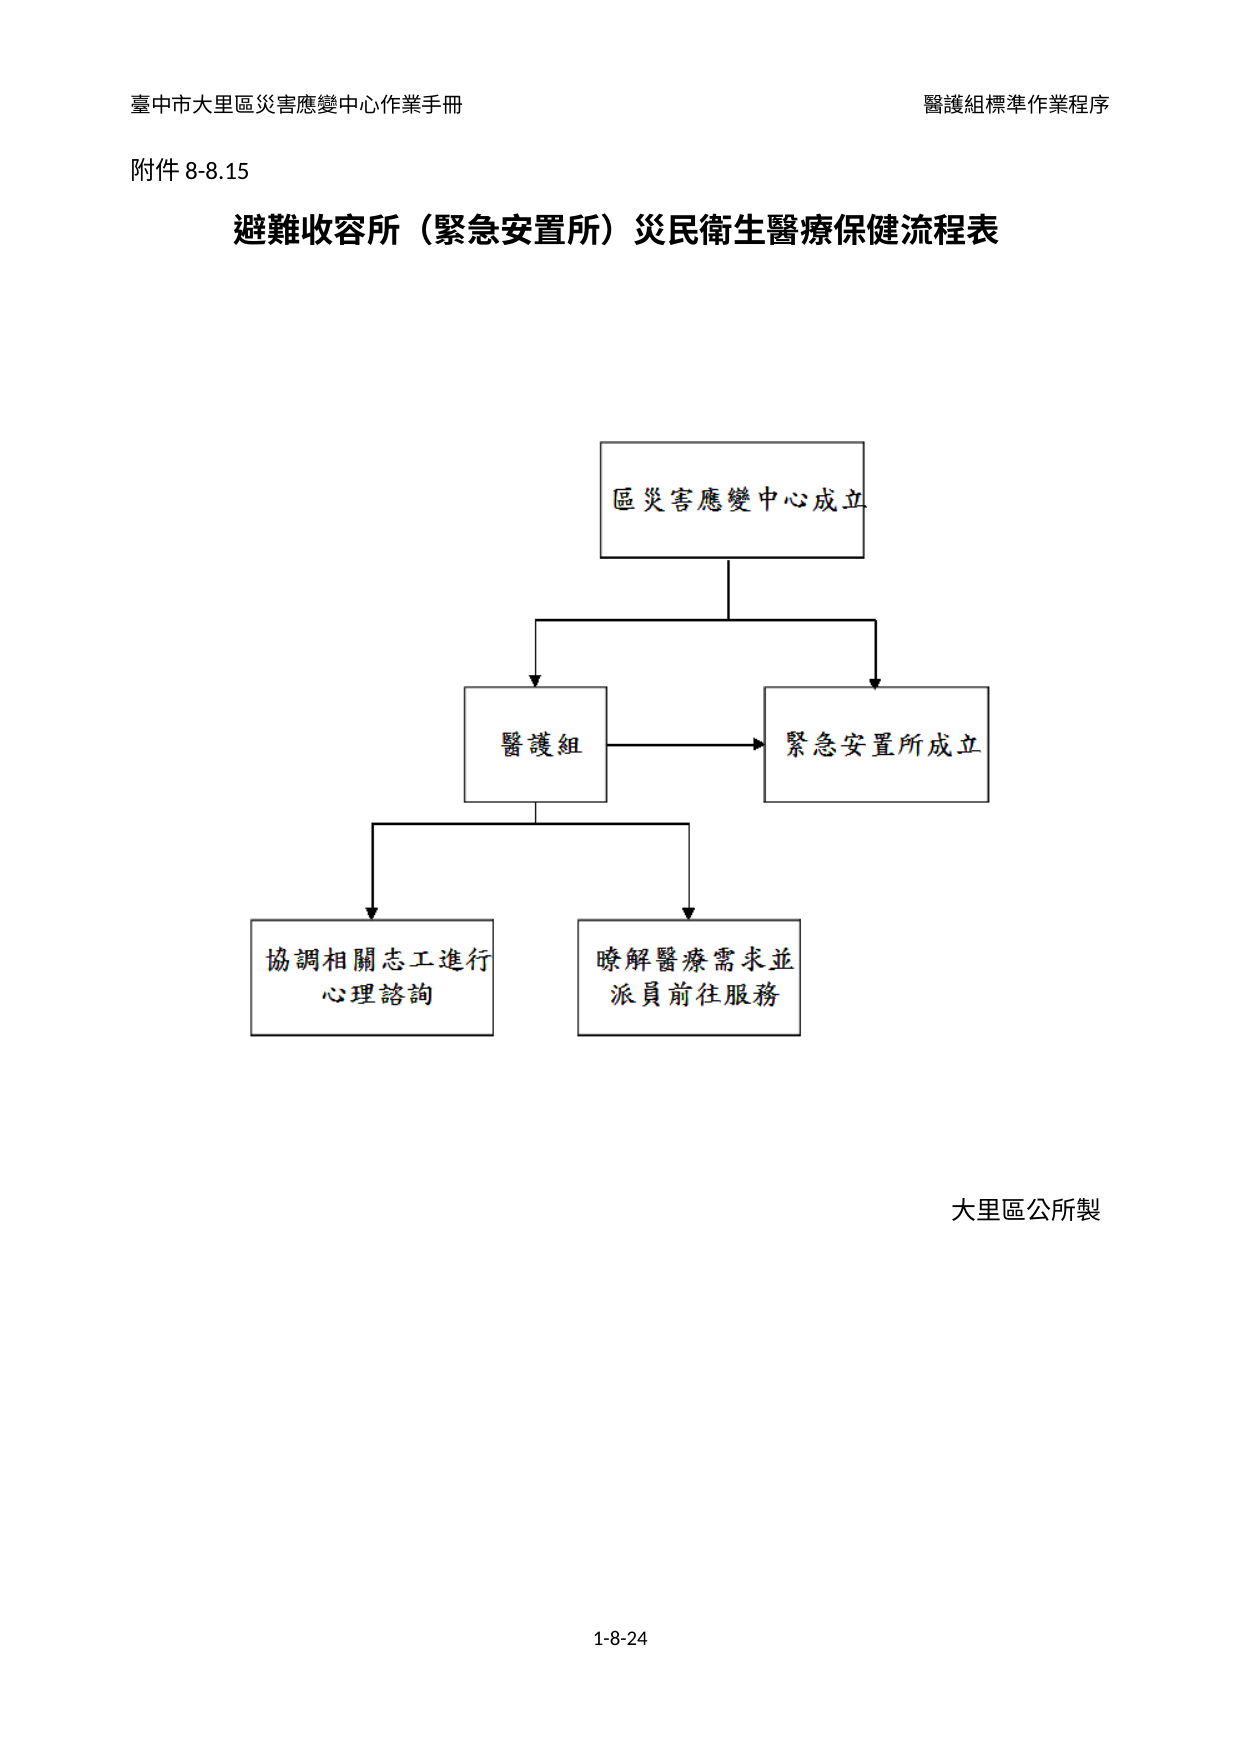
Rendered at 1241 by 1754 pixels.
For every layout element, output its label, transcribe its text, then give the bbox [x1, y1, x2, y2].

text 大里區公所製 [871, 1190, 1101, 1227]
text 附件8-8.15 [130, 149, 1103, 187]
text 避難收容所（緊急安置所）災民衛生醫療保健流程表 [130, 191, 1103, 266]
